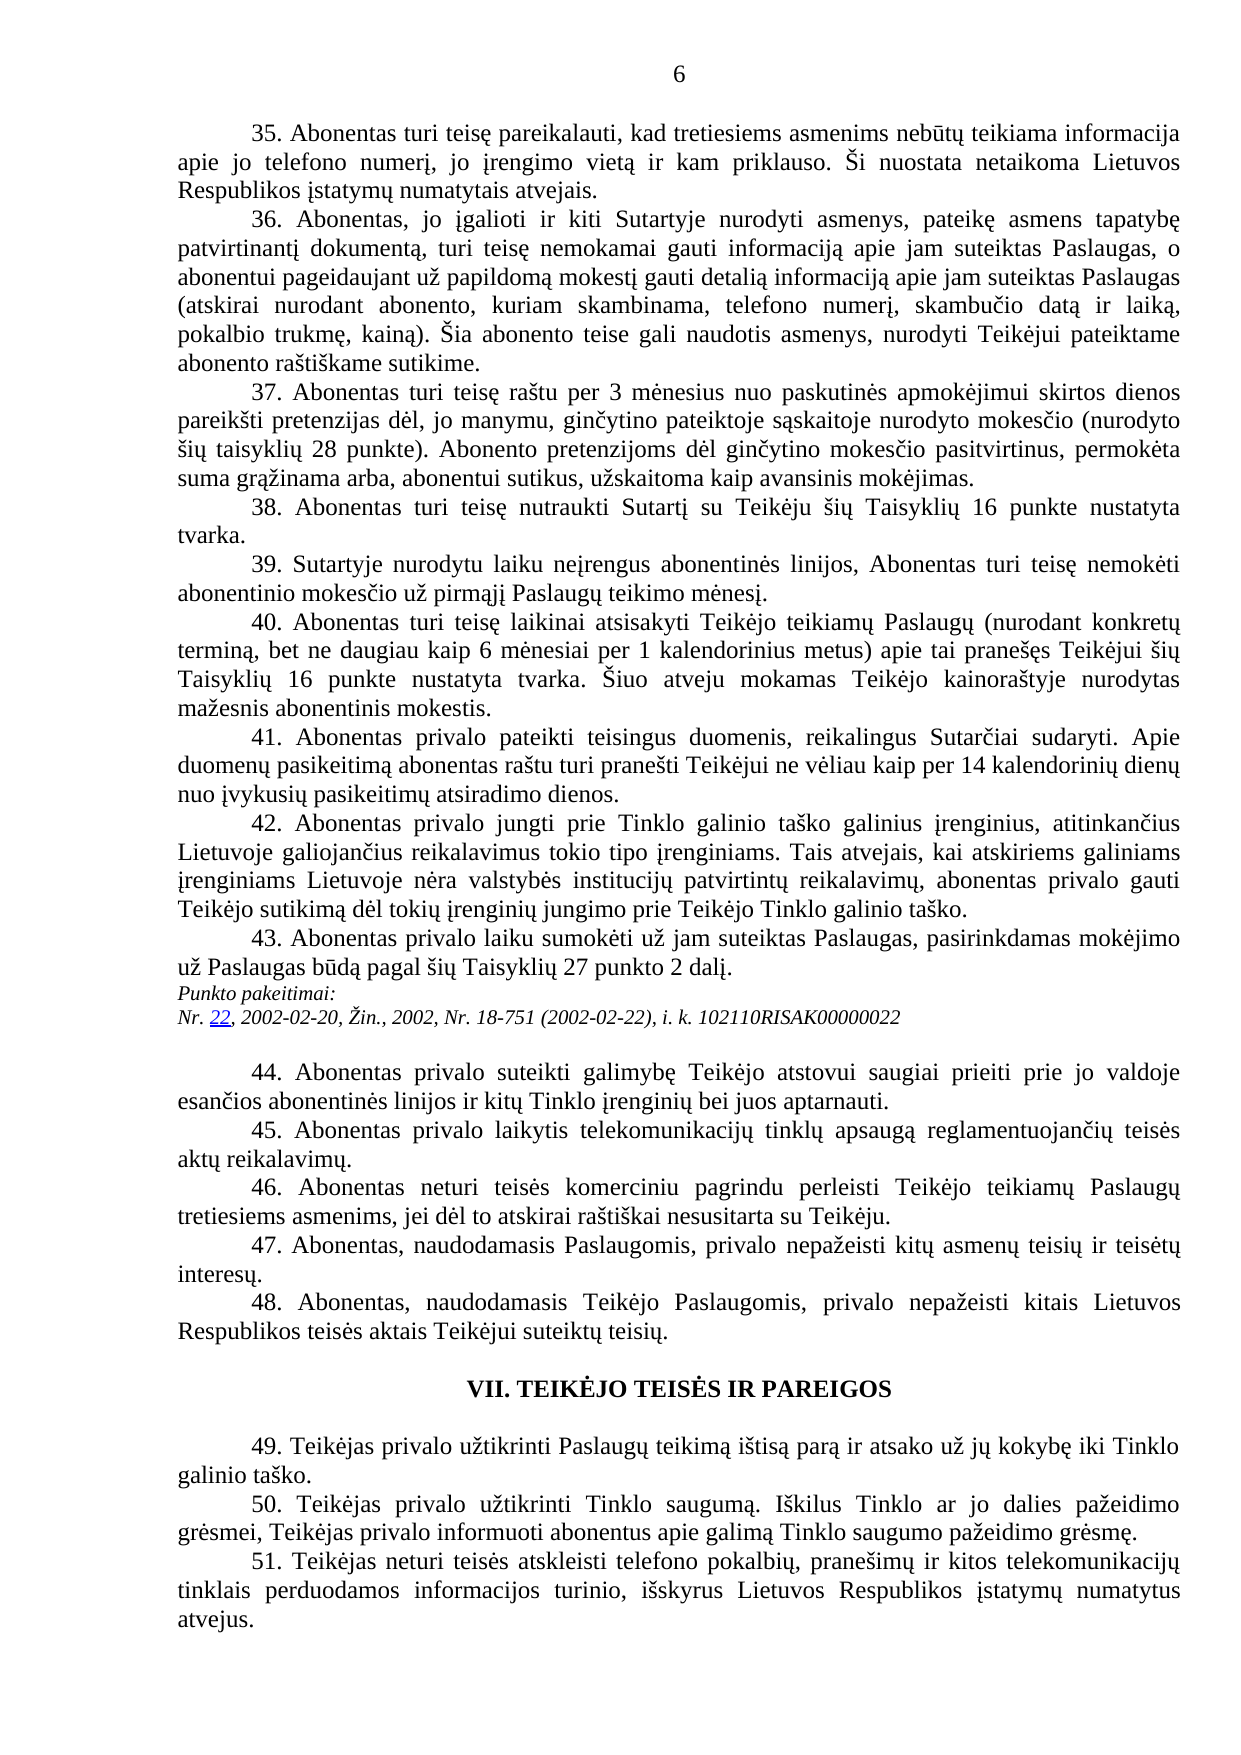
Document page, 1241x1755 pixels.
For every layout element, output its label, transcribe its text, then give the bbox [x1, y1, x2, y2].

text 50. Teikėjas privalo užtikrinti Tinklo saugumą. Iškilus Tinklo ar jo dalies pažeidimo grėsmei, Teikėjas privalo informuoti abonentus apie galimą Tinklo saugumo pažeidimo grėsmę. [177, 1489, 1181, 1546]
text 46. Abonentas neturi teisės komerciniu pagrindu perleisti Teikėjo teikiamų Paslaugų tretiesiems asmenims, jei dėl to atskirai raštiškai nesusitarta su Teikėju. [177, 1172, 1181, 1230]
text 35. Abonentas turi teisę pareikalauti, kad tretiesiems asmenims nebūtų teikiama informacija apie jo telefono numerį, jo įrengimo vietą ir kam priklauso. Ši nuostata netaikoma Lietuvos Respublikos įstatymų numatytais atvejais. [177, 118, 1181, 204]
text 51. Teikėjas neturi teisės atskleisti telefono pokalbių, pranešimų ir kitos telekomunikacijų tinklais perduodamos informacijos turinio, išskyrus Lietuvos Respublikos įstatymų numatytus atvejus. [177, 1546, 1181, 1632]
text 37. Abonentas turi teisę raštu per 3 mėnesius nuo paskutinės apmokėjimui skirtos dienos pareikšti pretenzijas dėl, jo manymu, ginčytino pateiktoje sąskaitoje nurodyto mokesčio (nurodyto šių taisyklių 28 punkte). Abonento pretenzijoms dėl ginčytino mokesčio pasitvirtinus, permokėta suma grąžinama arba, abonentui sutikus, užskaitoma kaip avansinis mokėjimas. [177, 377, 1181, 492]
text 45. Abonentas privalo laikytis telekomunikacijų tinklų apsaugą reglamentuojančių teisės aktų reikalavimų. [177, 1115, 1181, 1172]
text Punkto pakeitimai: [177, 981, 1181, 1005]
text 36. Abonentas, jo įgalioti ir kiti Sutartyje nurodyti asmenys, pateikę asmens tapatybę patvirtinantį dokumentą, turi teisę nemokamai gauti informaciją apie jam suteiktas Paslaugas, o abonentui pageidaujant už papildomą mokestį gauti detalią informaciją apie jam suteiktas Paslaugas (atskirai nurodant abonento, kuriam skambinama, telefono numerį, skambučio datą ir laiką, pokalbio trukmę, kainą). Šia abonento teise gali naudotis asmenys, nurodyti Teikėjui pateiktame abonento raštiškame sutikime. [177, 204, 1181, 377]
text 48. Abonentas, naudodamasis Teikėjo Paslaugomis, privalo nepažeisti kitais Lietuvos Respublikos teisės aktais Teikėjui suteiktų teisių. [177, 1287, 1181, 1345]
text 47. Abonentas, naudodamasis Paslaugomis, privalo nepažeisti kitų asmenų teisių ir teisėtų interesų. [177, 1230, 1181, 1287]
text Nr. 22, 2002-02-20, Žin., 2002, Nr. 18-751 (2002-02-22), i. k. 102110RISAK00000022 [177, 1005, 1181, 1029]
text 42. Abonentas privalo jungti prie Tinklo galinio taško galinius įrenginius, atitinkančius Lietuvoje galiojančius reikalavimus tokio tipo įrenginiams. Tais atvejais, kai atskiriems galiniams įrenginiams Lietuvoje nėra valstybės institucijų patvirtintų reikalavimų, abonentas privalo gauti Teikėjo sutikimą dėl tokių įrenginių jungimo prie Teikėjo Tinklo galinio taško. [177, 808, 1181, 923]
text 41. Abonentas privalo pateikti teisingus duomenis, reikalingus Sutarčiai sudaryti. Apie duomenų pasikeitimą abonentas raštu turi pranešti Teikėjui ne vėliau kaip per 14 kalendorinių dienų nuo įvykusių pasikeitimų atsiradimo dienos. [177, 722, 1181, 808]
text 38. Abonentas turi teisę nutraukti Sutartį su Teikėju šių Taisyklių 16 punkte nustatyta tvarka. [177, 492, 1181, 549]
text 43. Abonentas privalo laiku sumokėti už jam suteiktas Paslaugas, pasirinkdamas mokėjimo už Paslaugas būdą pagal šių Taisyklių 27 punkto 2 dalį. [177, 923, 1181, 981]
text 40. Abonentas turi teisę laikinai atsisakyti Teikėjo teikiamų Paslaugų (nurodant konkretų terminą, bet ne daugiau kaip 6 mėnesiai per 1 kalendorinius metus) apie tai pranešęs Teikėjui šių Taisyklių 16 punkte nustatyta tvarka. Šiuo atveju mokamas Teikėjo kainoraštyje nurodytas mažesnis abonentinis mokestis. [177, 607, 1181, 722]
text 49. Teikėjas privalo užtikrinti Paslaugų teikimą ištisą parą ir atsako už jų kokybę iki Tinklo galinio taško. [177, 1431, 1181, 1489]
text 44. Abonentas privalo suteikti galimybę Teikėjo atstovui saugiai prieiti prie jo valdoje esančios abonentinės linijos ir kitų Tinklo įrenginių bei juos aptarnauti. [177, 1057, 1181, 1115]
text VII. TEIKĖJO TEISĖS IR PAREIGOS [177, 1374, 1181, 1402]
text 39. Sutartyje nurodytu laiku neįrengus abonentinės linijos, Abonentas turi teisę nemokėti abonentinio mokesčio už pirmąjį Paslaugų teikimo mėnesį. [177, 549, 1181, 607]
